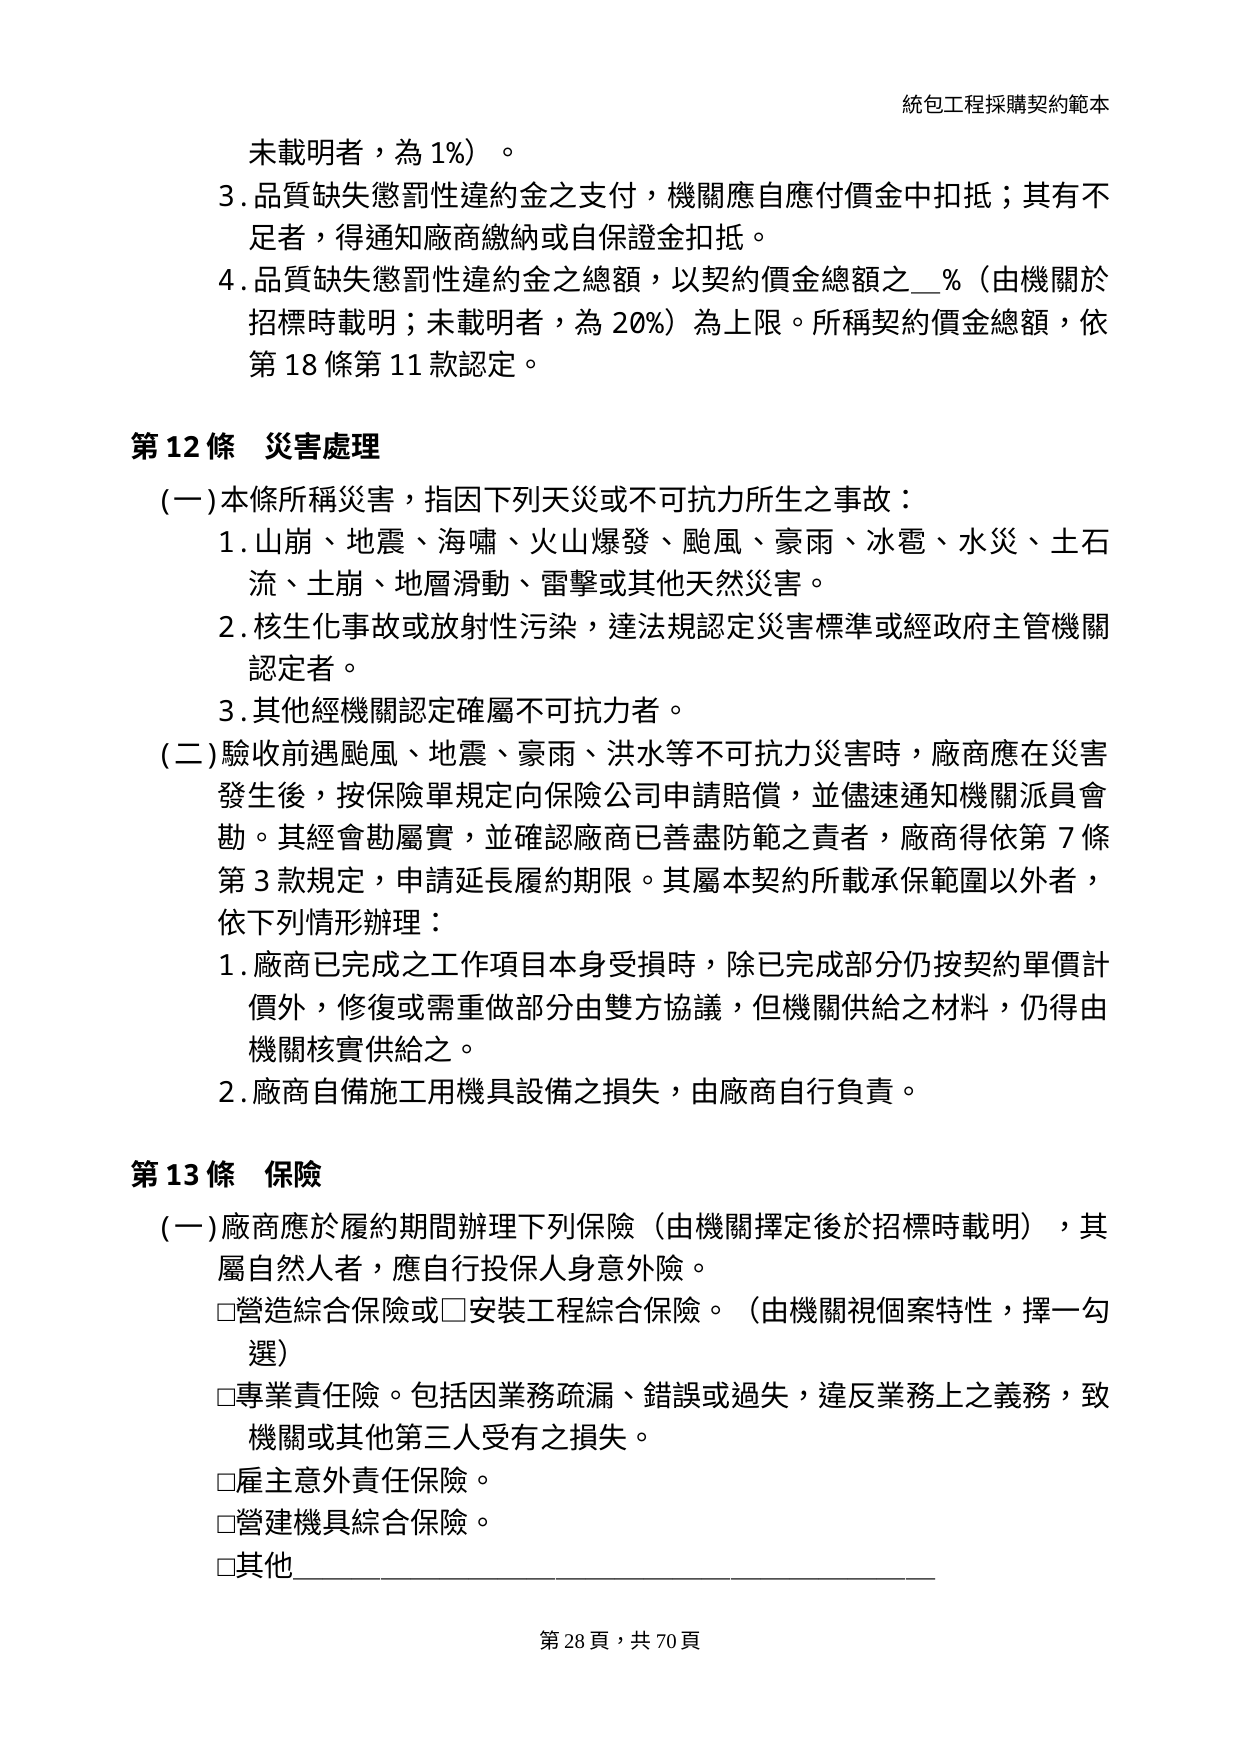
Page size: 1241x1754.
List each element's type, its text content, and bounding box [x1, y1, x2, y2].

text (一)本條所稱災害，指因下列天災或不可抗力所生之事故： [156, 476, 1110, 518]
text 3.品質缺失懲罰性違約金之支付，機關應自應付價金中扣抵；其有不足者，得通知廠商繳納或自保證金扣抵。 [217, 172, 1110, 257]
text □其他＿＿＿＿＿＿＿＿＿＿＿＿＿＿＿＿＿＿＿＿＿＿ [217, 1542, 1110, 1584]
text 1.廠商已完成之工作項目本身受損時，除已完成部分仍按契約單價計價外，修復或需重做部分由雙方協議，但機關供給之材料，仍得由機關核實供給之。 [217, 942, 1110, 1069]
text 1.山崩、地震、海嘯、火山爆發、颱風、豪雨、冰雹、水災、土石流、土崩、地層滑動、雷擊或其他天然災害。 [217, 518, 1110, 603]
text □專業責任險。包括因業務疏漏、錯誤或過失，違反業務上之義務，致機關或其他第三人受有之損失。 [217, 1373, 1110, 1457]
text 第12條 災害處理 [130, 424, 1110, 466]
text 2.廠商自備施工用機具設備之損失，由廠商自行負責。 [217, 1069, 1110, 1111]
text □營建機具綜合保險。 [217, 1500, 1110, 1542]
text □營造綜合保險或□安裝工程綜合保險。（由機關視個案特性，擇一勾選） [217, 1288, 1110, 1373]
text 第13條 保險 [130, 1151, 1110, 1193]
text 未載明者，為1%）。 [217, 130, 1110, 172]
text 3.其他經機關認定確屬不可抗力者。 [217, 688, 1110, 730]
text □雇主意外責任保險。 [217, 1457, 1110, 1500]
text (一)廠商應於履約期間辦理下列保險（由機關擇定後於招標時載明），其屬自然人者，應自行投保人身意外險。 [156, 1203, 1110, 1288]
text (二)驗收前遇颱風、地震、豪雨、洪水等不可抗力災害時，廠商應在災害發生後，按保險單規定向保險公司申請賠償，並儘速通知機關派員會勘。其經會勘屬實，並確認廠商已善盡防範之責者，廠商得依第7條第3款規定，申請延長履約期限。其屬本契約所載承保範圍以外者，依下列情形辦理： [156, 730, 1110, 942]
text 2.核生化事故或放射性污染，達法規認定災害標準或經政府主管機關認定者。 [217, 603, 1110, 688]
text 4.品質缺失懲罰性違約金之總額，以契約價金總額之＿%（由機關於招標時載明；未載明者，為20%）為上限。所稱契約價金總額，依第18條第11款認定。 [217, 257, 1110, 384]
